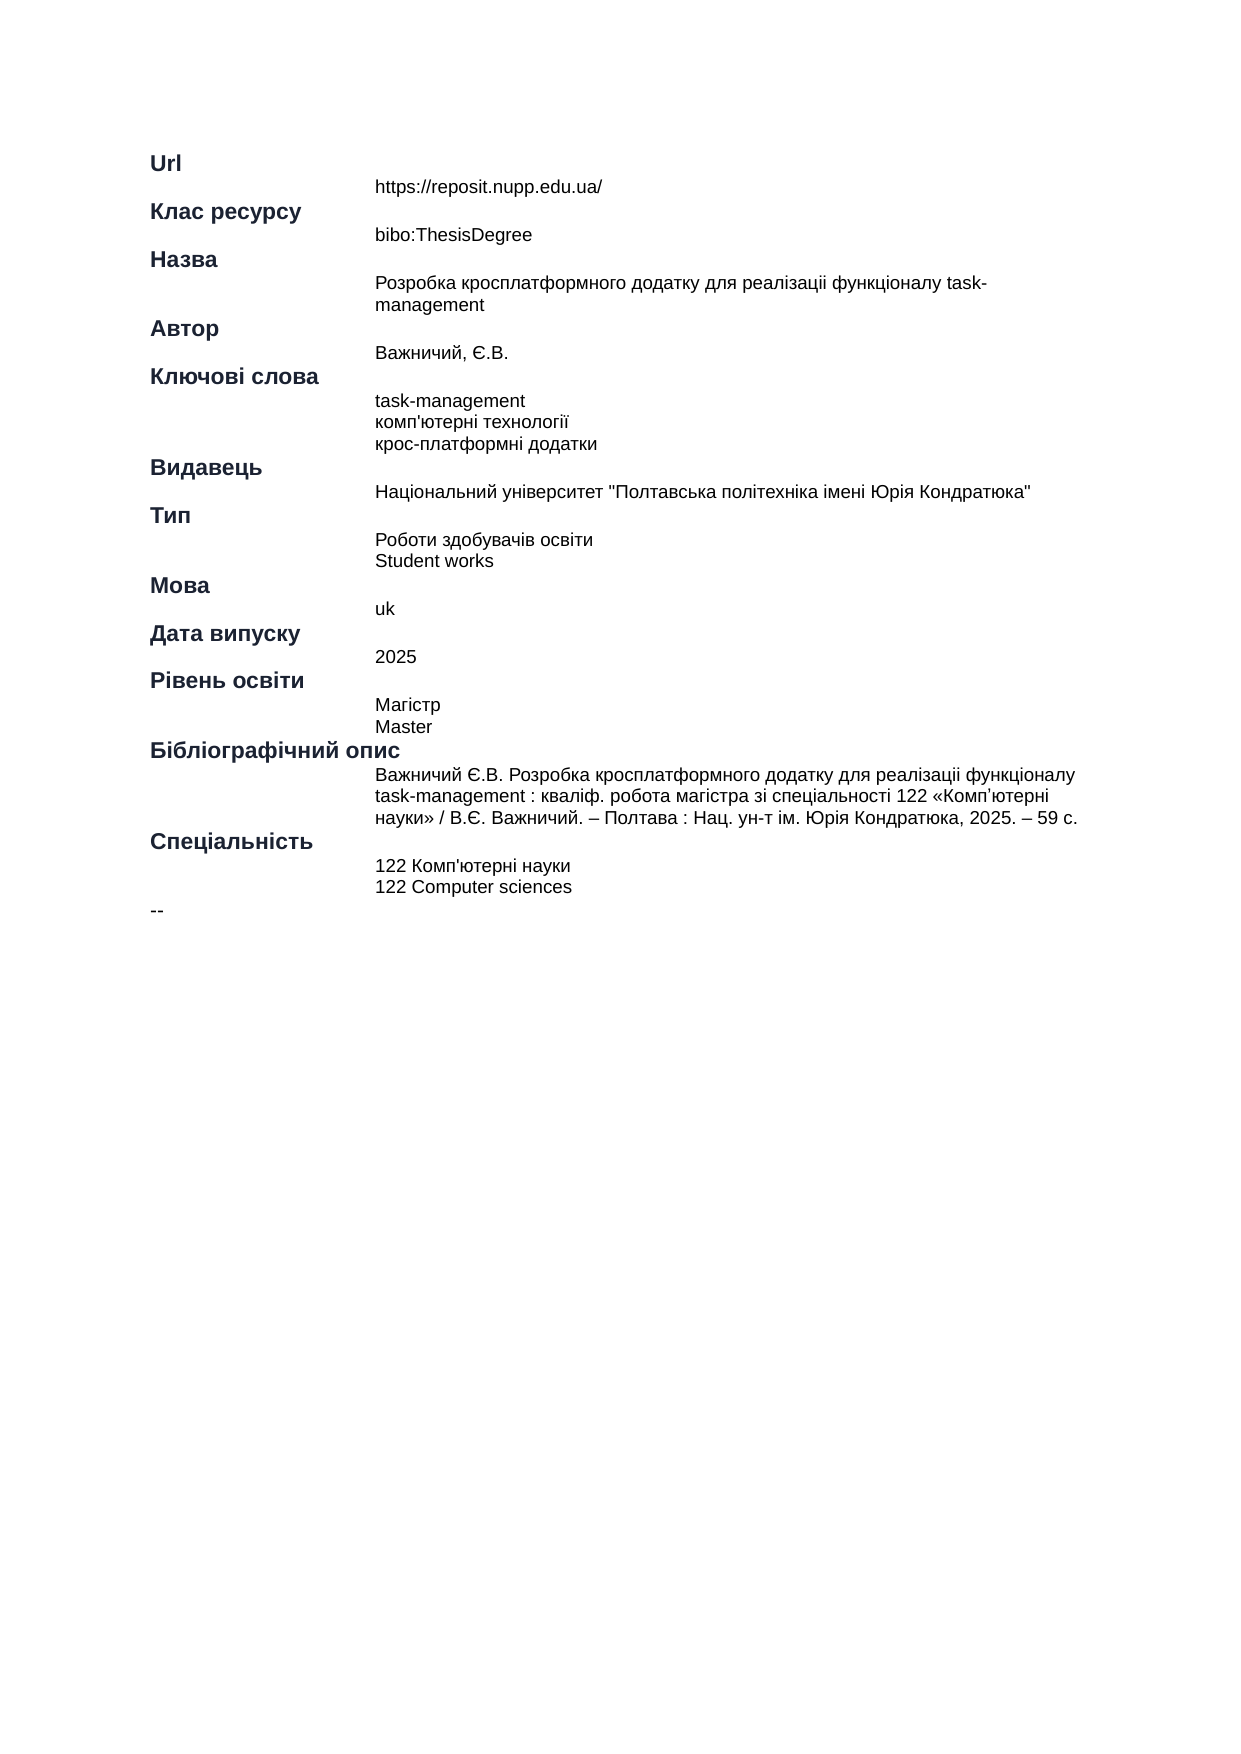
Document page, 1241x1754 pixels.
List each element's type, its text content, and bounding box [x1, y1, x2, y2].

text Роботи здобувачів освіти [375, 528, 1090, 550]
text Мова [150, 572, 1090, 598]
text task-management [375, 389, 1090, 411]
text Розробка кросплатформного додатку для реалiзацii функцiоналу task-management [375, 272, 1090, 315]
text Видавець [150, 454, 1090, 481]
text Ключові слова [150, 363, 1090, 389]
text Національний університет "Полтавська політехніка імені Юрія Кондратюка" [375, 481, 1090, 502]
text 122 Комп'ютерні науки [375, 854, 1090, 876]
text -- [150, 897, 1090, 921]
text uk [375, 598, 1090, 619]
text крос-платформні додатки [375, 433, 1090, 454]
text 122 Computer sciences [375, 876, 1090, 897]
text 2025 [375, 646, 1090, 667]
text Важничий, Є.В. [375, 342, 1090, 363]
text комп'ютерні технології [375, 411, 1090, 433]
text Student works [375, 550, 1090, 572]
text Назва [150, 246, 1090, 272]
text Рівень освіти [150, 667, 1090, 694]
text Спеціальність [150, 828, 1090, 854]
text Тип [150, 502, 1090, 528]
text Master [375, 715, 1090, 737]
text Бібліографічний опис [150, 737, 1090, 763]
text https://reposit.nupp.edu.ua/ [375, 176, 1090, 198]
text Url [150, 150, 1090, 176]
text Магістр [375, 694, 1090, 715]
text Важничий Є.В. Розробка кросплатформного додатку для реалiзацii функцiоналу task-management : кваліф. робота магістра зі спеціальності 122 «Компʼютерні науки» / В.Є. Важничий. – Полтава : Нац. ун-т ім. Юрія Кондратюка, 2025. – 59 с. [375, 763, 1090, 828]
text Дата випуску [150, 619, 1090, 646]
text Клас ресурсу [150, 198, 1090, 224]
text Автор [150, 315, 1090, 342]
text bibo:ThesisDegree [375, 224, 1090, 246]
